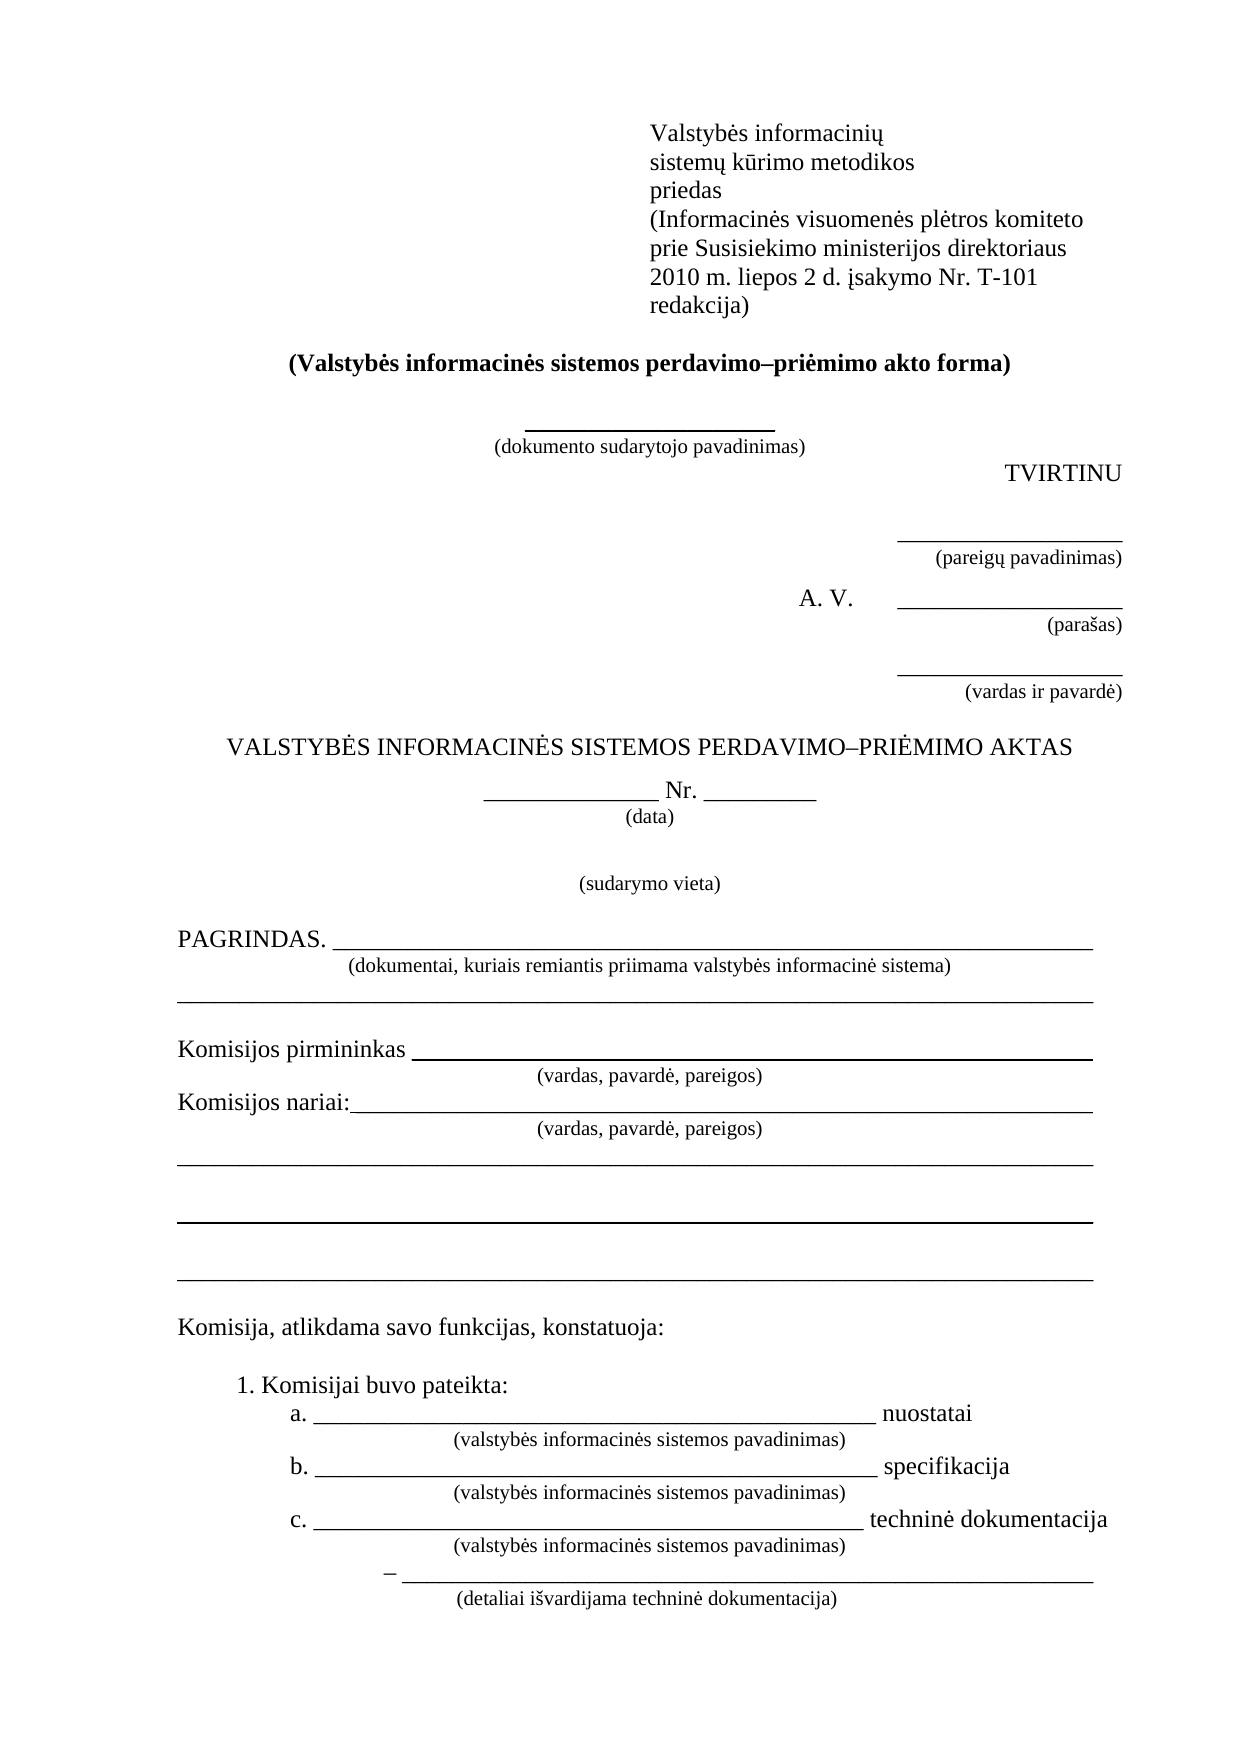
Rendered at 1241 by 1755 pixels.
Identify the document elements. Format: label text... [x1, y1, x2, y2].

text (sudarymo vieta) [177, 871, 1122, 895]
text c. ____________________________________________ techninė dokumentacija [290, 1504, 1122, 1533]
text ____________________ [177, 406, 1122, 434]
text __________________ [177, 650, 1122, 679]
text b. _____________________________________________ specifikacija [290, 1451, 1122, 1480]
text (dokumento sudarytojo pavadinimas) [177, 434, 1122, 458]
text __________________ [177, 516, 1122, 545]
text prie Susisiekimo ministerijos direktoriaus [649, 233, 1122, 262]
text VALSTYBĖS INFORMACINĖS SISTEMOS PERDAVIMO–PRIĖMIMO AKTAS [177, 732, 1122, 761]
text Komisijos nariai: [177, 1087, 1122, 1116]
text (parašas) [177, 612, 1122, 636]
text (vardas ir pavardė) [177, 679, 1122, 703]
text (Valstybės informacinės sistemos perdavimo–priėmimo akto forma) [177, 348, 1122, 377]
text (detaliai išvardijama techninė dokumentacija) [177, 1586, 1122, 1610]
text (valstybės informacinės sistemos pavadinimas) [177, 1480, 1122, 1504]
text 1. Komisijai buvo pateikta: [177, 1370, 1122, 1398]
text (data) [177, 804, 1122, 828]
text _ [177, 1197, 1122, 1226]
text (pareigų pavadinimas) [177, 545, 1122, 569]
text _ [177, 977, 1122, 1005]
text ______________ Nr. _________ [177, 775, 1122, 804]
text sistemų kūrimo metodikos [649, 147, 1122, 176]
text (vardas, pavardė, pareigos) [177, 1116, 1122, 1140]
text priedas [649, 176, 1122, 204]
text (valstybės informacinės sistemos pavadinimas) [177, 1427, 1122, 1451]
text a. _____________________________________________ nuostatai [290, 1398, 1122, 1427]
text – [383, 1557, 1122, 1586]
text _ [177, 1140, 1122, 1168]
text Komisija, atlikdama savo funkcijas, konstatuoja: [177, 1312, 1122, 1341]
text Komisijos pirmininkas [177, 1034, 1122, 1063]
text (vardas, pavardė, pareigos) [177, 1063, 1122, 1087]
text _ [177, 1255, 1122, 1283]
text 2010 m. liepos 2 d. įsakymo Nr. T-101 redakcija) [649, 262, 1122, 319]
text (Informacinės visuomenės plėtros komiteto [649, 204, 1122, 233]
text A. V. __________________ [177, 583, 1122, 612]
text PAGRINDAS. [177, 924, 1122, 952]
text TVIRTINU [177, 458, 1122, 487]
text (valstybės informacinės sistemos pavadinimas) [177, 1533, 1122, 1557]
text Valstybės informacinių [649, 118, 1122, 147]
text (dokumentai, kuriais remiantis priimama valstybės informacinė sistema) [177, 952, 1122, 977]
